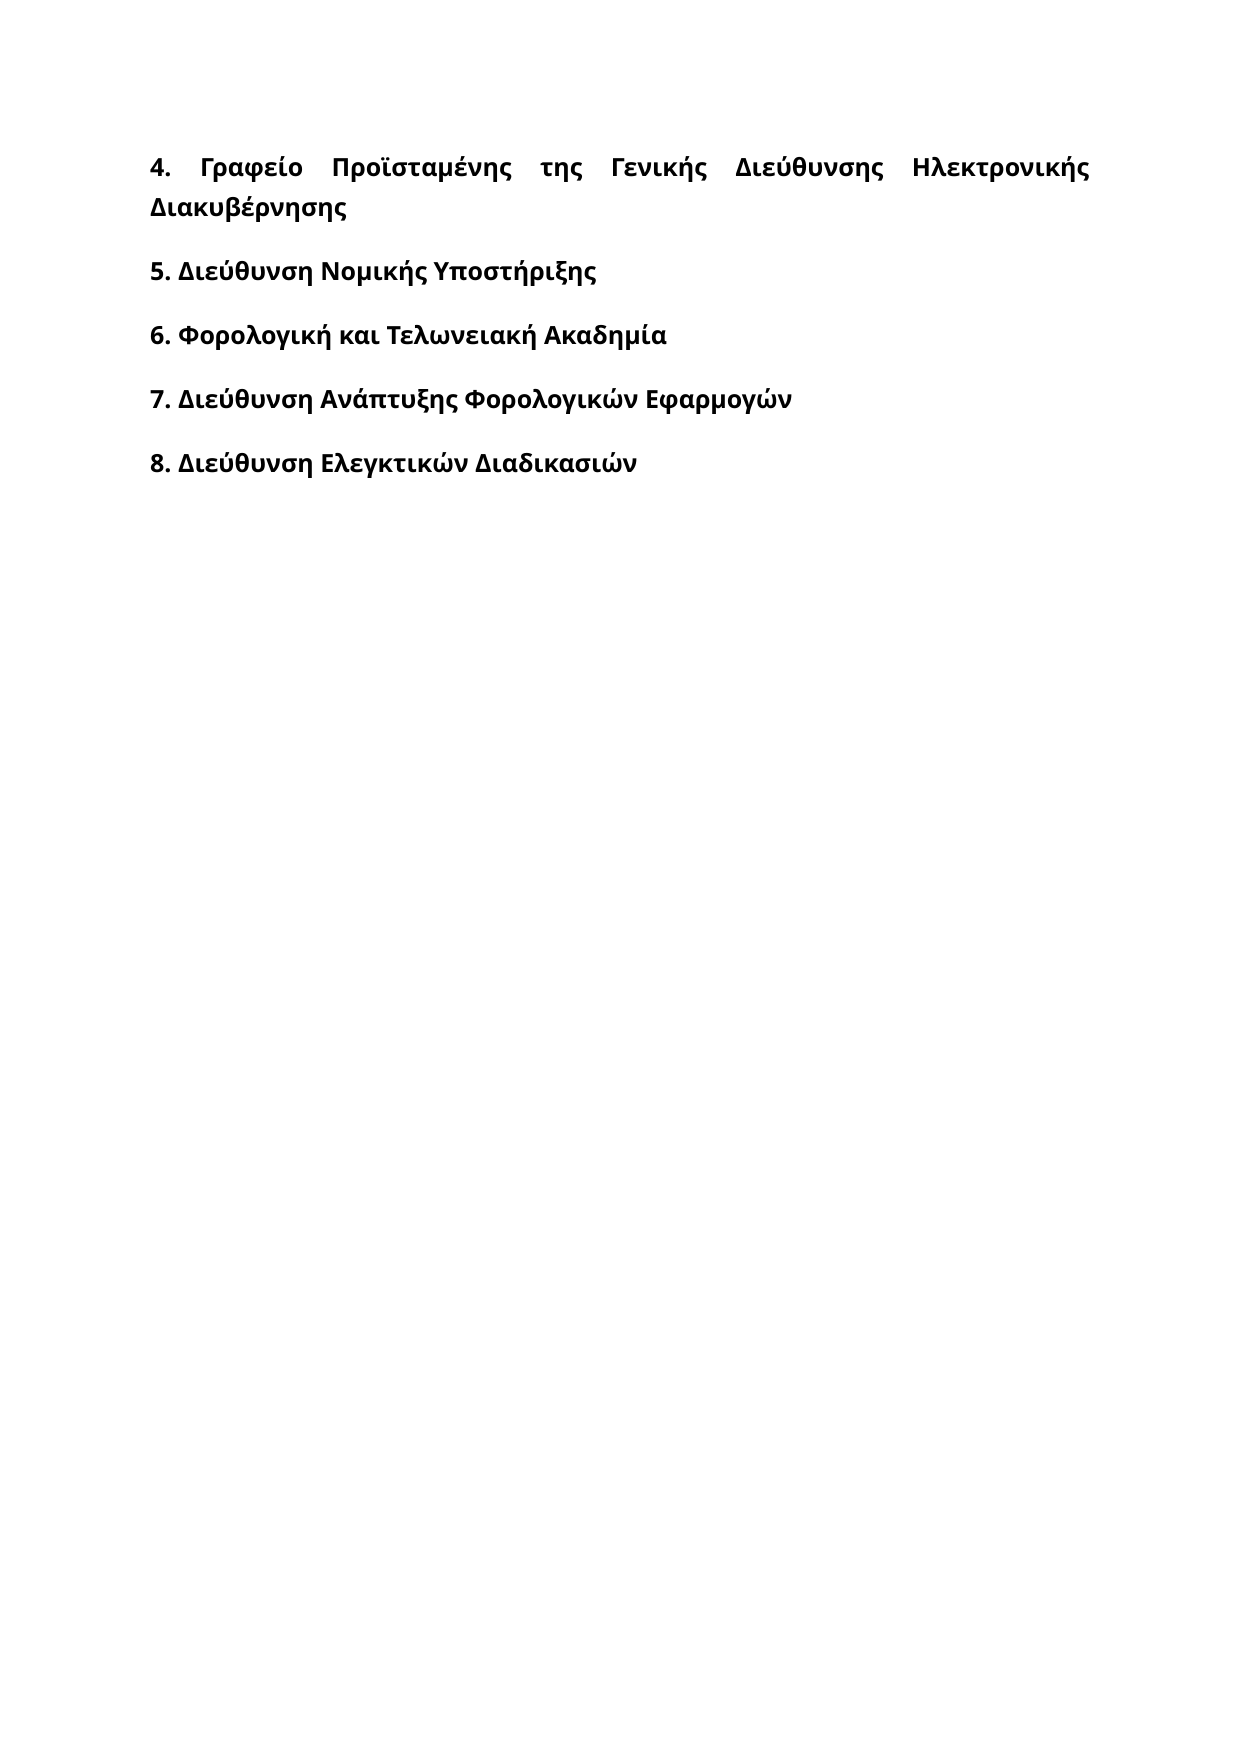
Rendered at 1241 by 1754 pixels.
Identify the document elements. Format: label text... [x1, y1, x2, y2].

text 6. Φορολογική και Τελωνειακή Ακαδημία [150, 317, 1090, 352]
text 5. Διεύθυνση Νομικής Υποστήριξης [150, 253, 1090, 287]
text 4. Γραφείo Προϊσταμένης της Γενικής Διεύθυνσης Ηλεκτρονικής Διακυβέρνησης [150, 150, 1090, 223]
text 7. Διεύθυνση Ανάπτυξης Φορολογικών Εφαρμογών [150, 382, 1090, 416]
text 8. Διεύθυνση Ελεγκτικών Διαδικασιών [150, 446, 1090, 480]
